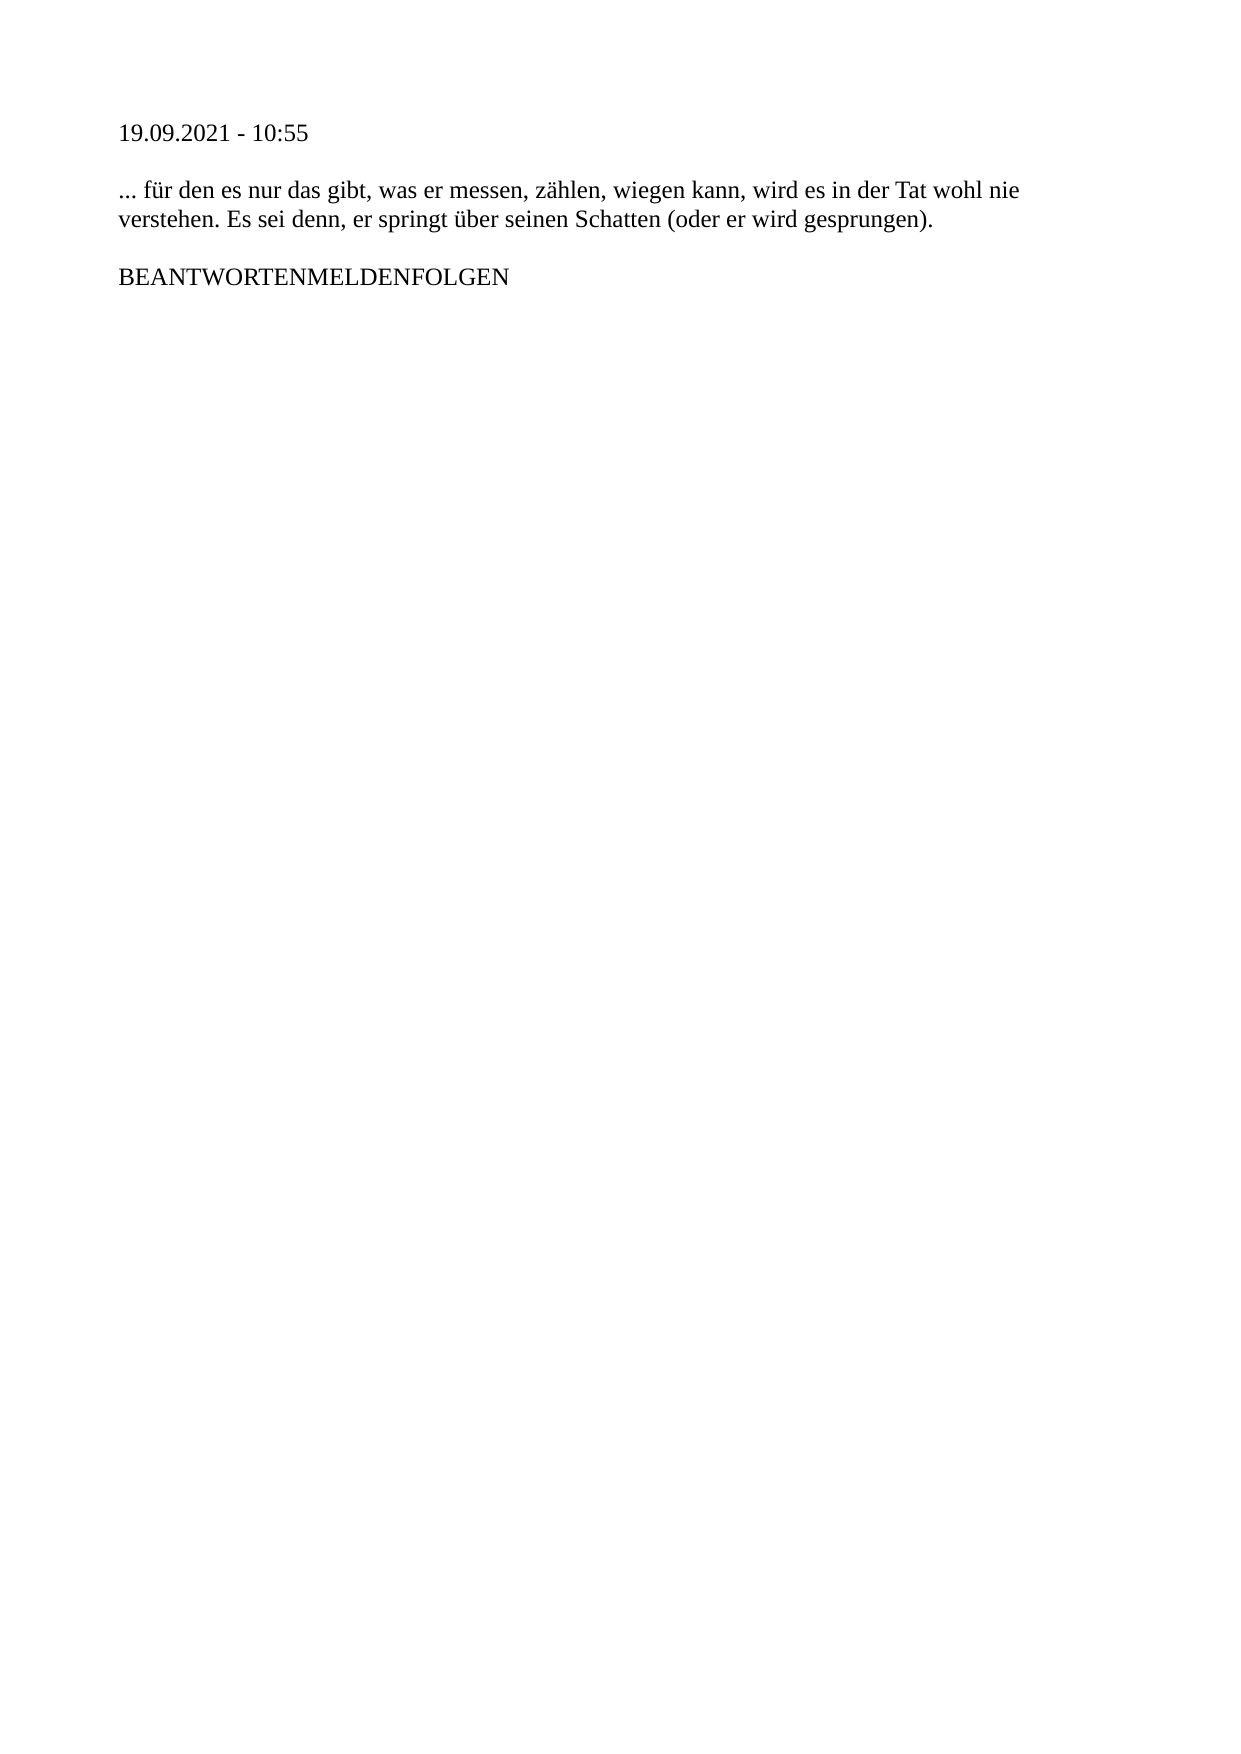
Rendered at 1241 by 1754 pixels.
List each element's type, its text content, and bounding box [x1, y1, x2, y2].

text ... für den es nur das gibt, was er messen, zählen, wiegen kann, wird es in der Tat wohl nie verstehen. Es sei denn, er springt über seinen Schatten (oder er wird gesprungen). [118, 176, 1122, 233]
text BEANTWORTENMELDENFOLGEN [118, 262, 1122, 291]
text 19.09.2021 - 10:55 [118, 118, 1122, 147]
